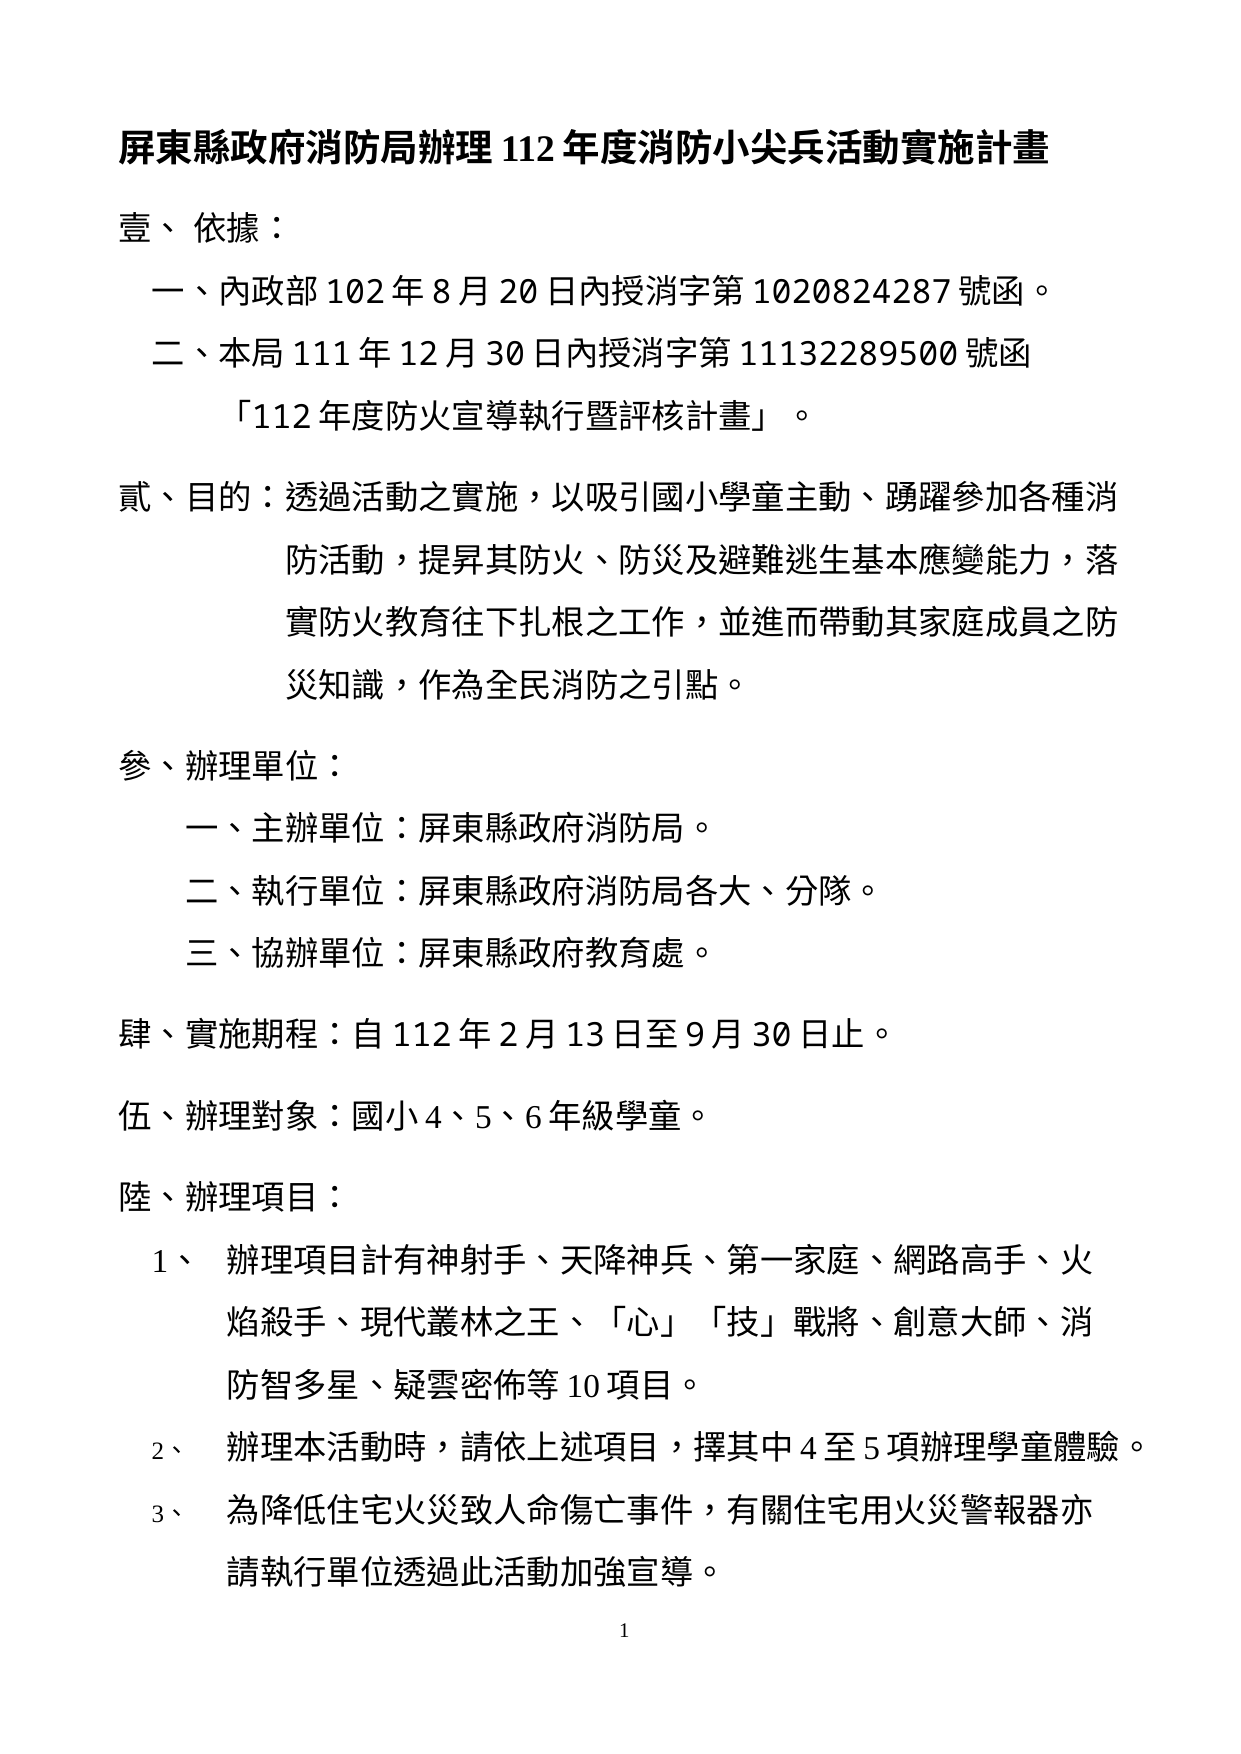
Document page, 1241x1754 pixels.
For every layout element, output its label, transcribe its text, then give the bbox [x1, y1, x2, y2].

list 辦理項目計有神射手、天降神兵、第一家庭、網路高手、火焰殺手、現代叢林之王、「心」「技」戰將、創意大師、消防智多星、疑雲密佈等10項目。 [151, 1216, 1122, 1403]
text 肆、實施期程：自112年2月13日至9月30日止。 [118, 991, 1122, 1053]
text 伍、辦理對象：國小4、5、6年級學童。 [118, 1072, 1122, 1134]
text 一、內政部102年8月20日內授消字第1020824287號函。 [118, 247, 1122, 309]
list 辦理本活動時，請依上述項目，擇其中4至5項辦理學童體驗。 [151, 1403, 1122, 1466]
list 依據： [118, 184, 1122, 247]
text 三、協辦單位：屏東縣政府教育處。 [118, 909, 1122, 972]
text 屏東縣政府消防局辦理112年度消防小尖兵活動實施計畫 [118, 103, 1122, 166]
text 二、本局111年12月30日內授消字第11132289500號函「112年度防火宣導執行暨評核計畫」。 [151, 309, 1122, 434]
text 陸、辦理項目： [118, 1153, 1122, 1216]
list 為降低住宅火災致人命傷亡事件，有關住宅用火災警報器亦請執行單位透過此活動加強宣導。 [151, 1466, 1122, 1591]
text 參、辦理單位： [118, 722, 1122, 784]
text 貳、目的：透過活動之實施，以吸引國小學童主動、踴躍參加各種消防活動，提昇其防火、防災及避難逃生基本應變能力，落實防火教育往下扎根之工作，並進而帶動其家庭成員之防災知識，作為全民消防之引點。 [118, 453, 1122, 703]
text 一、主辦單位：屏東縣政府消防局。 [118, 784, 1122, 847]
text 二、執行單位：屏東縣政府消防局各大、分隊。 [118, 847, 1122, 909]
